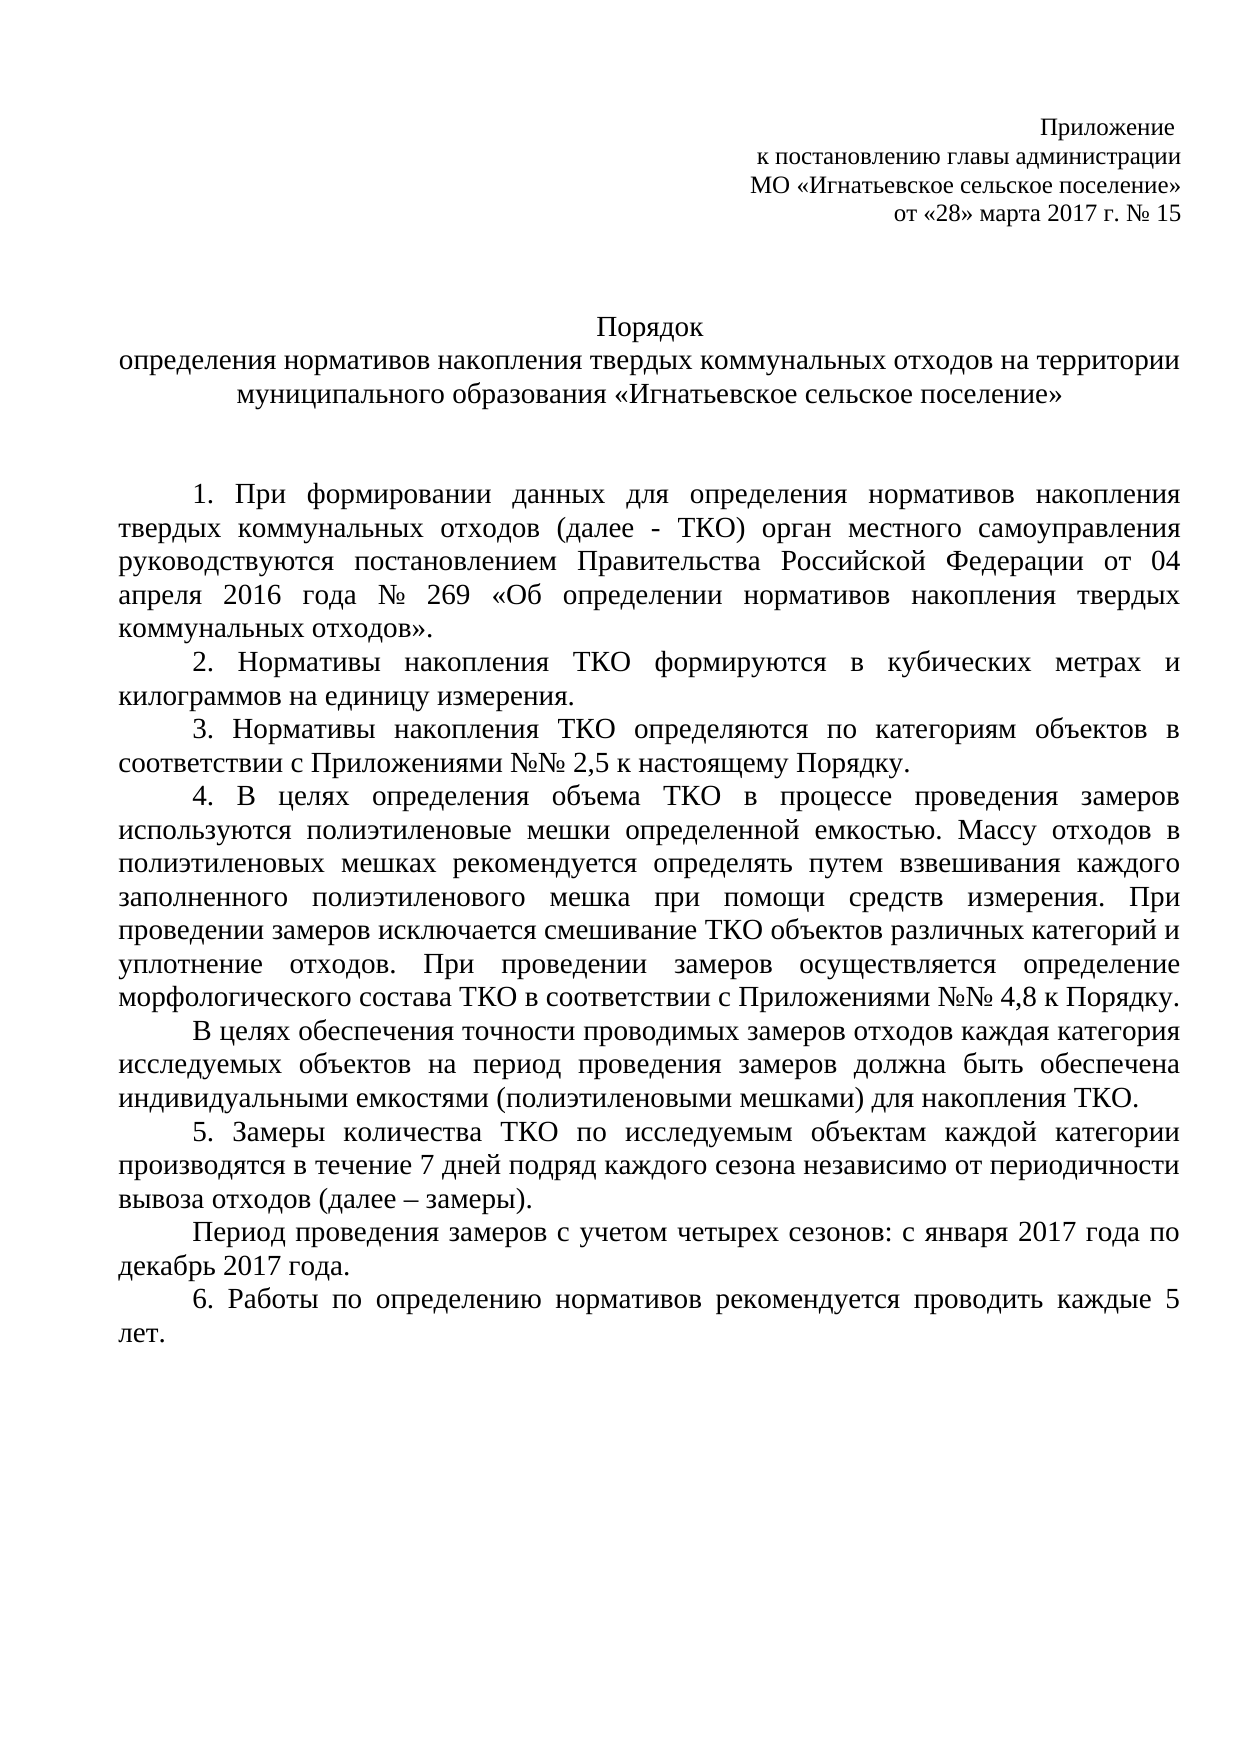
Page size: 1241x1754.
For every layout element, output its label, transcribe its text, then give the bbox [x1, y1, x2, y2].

text 4. В целях определения объема ТКО в процессе проведения замеров используются полиэтиленовые мешки определенной емкостью. Массу отходов в полиэтиленовых мешках рекомендуется определять путем взвешивания каждого заполненного полиэтиленового мешка при помощи средств измерения. При проведении замеров исключается смешивание ТКО объектов различных категорий и уплотнение отходов. При проведении замеров осуществляется определение морфологического состава ТКО в соответствии с Приложениями №№ 4,8 к Порядку. [118, 778, 1181, 1013]
title МО «Игнатьевское сельское поселение» [118, 170, 1181, 198]
text 1. При формировании данных для определения нормативов накопления твердых коммунальных отходов (далее - ТКО) орган местного самоуправления руководствуются постановлением Правительства Российской Федерации от 04 апреля 2016 года № 269 «Об определении нормативов накопления твердых коммунальных отходов». [118, 476, 1181, 644]
text Приложение [118, 112, 1181, 141]
text 6. Работы по определению нормативов рекомендуется проводить каждые 5 лет. [118, 1281, 1181, 1348]
text 3. Нормативы накопления ТКО определяются по категориям объектов в соответствии с Приложениями №№ 2,5 к настоящему Порядку. [118, 711, 1181, 778]
title от «28» марта 2017 г. № 15 [118, 198, 1181, 227]
text В целях обеспечения точности проводимых замеров отходов каждая категория исследуемых объектов на период проведения замеров должна быть обеспечена индивидуальными емкостями (полиэтиленовыми мешками) для накопления ТКО. [118, 1013, 1181, 1114]
text к постановлению главы администрации [118, 141, 1181, 170]
text Период проведения замеров с учетом четырех сезонов: с января 2017 года по декабрь 2017 года. [118, 1214, 1181, 1281]
text 5. Замеры количества ТКО по исследуемым объектам каждой категории производятся в течение 7 дней подряд каждого сезона независимо от периодичности вывоза отходов (далее – замеры). [118, 1114, 1181, 1214]
text 2. Нормативы накопления ТКО формируются в кубических метрах и килограммов на единицу измерения. [118, 644, 1181, 711]
text Порядок [118, 309, 1181, 342]
title определения нормативов накопления твердых коммунальных отходов на территории муниципального образования «Игнатьевское сельское поселение» [118, 342, 1181, 409]
